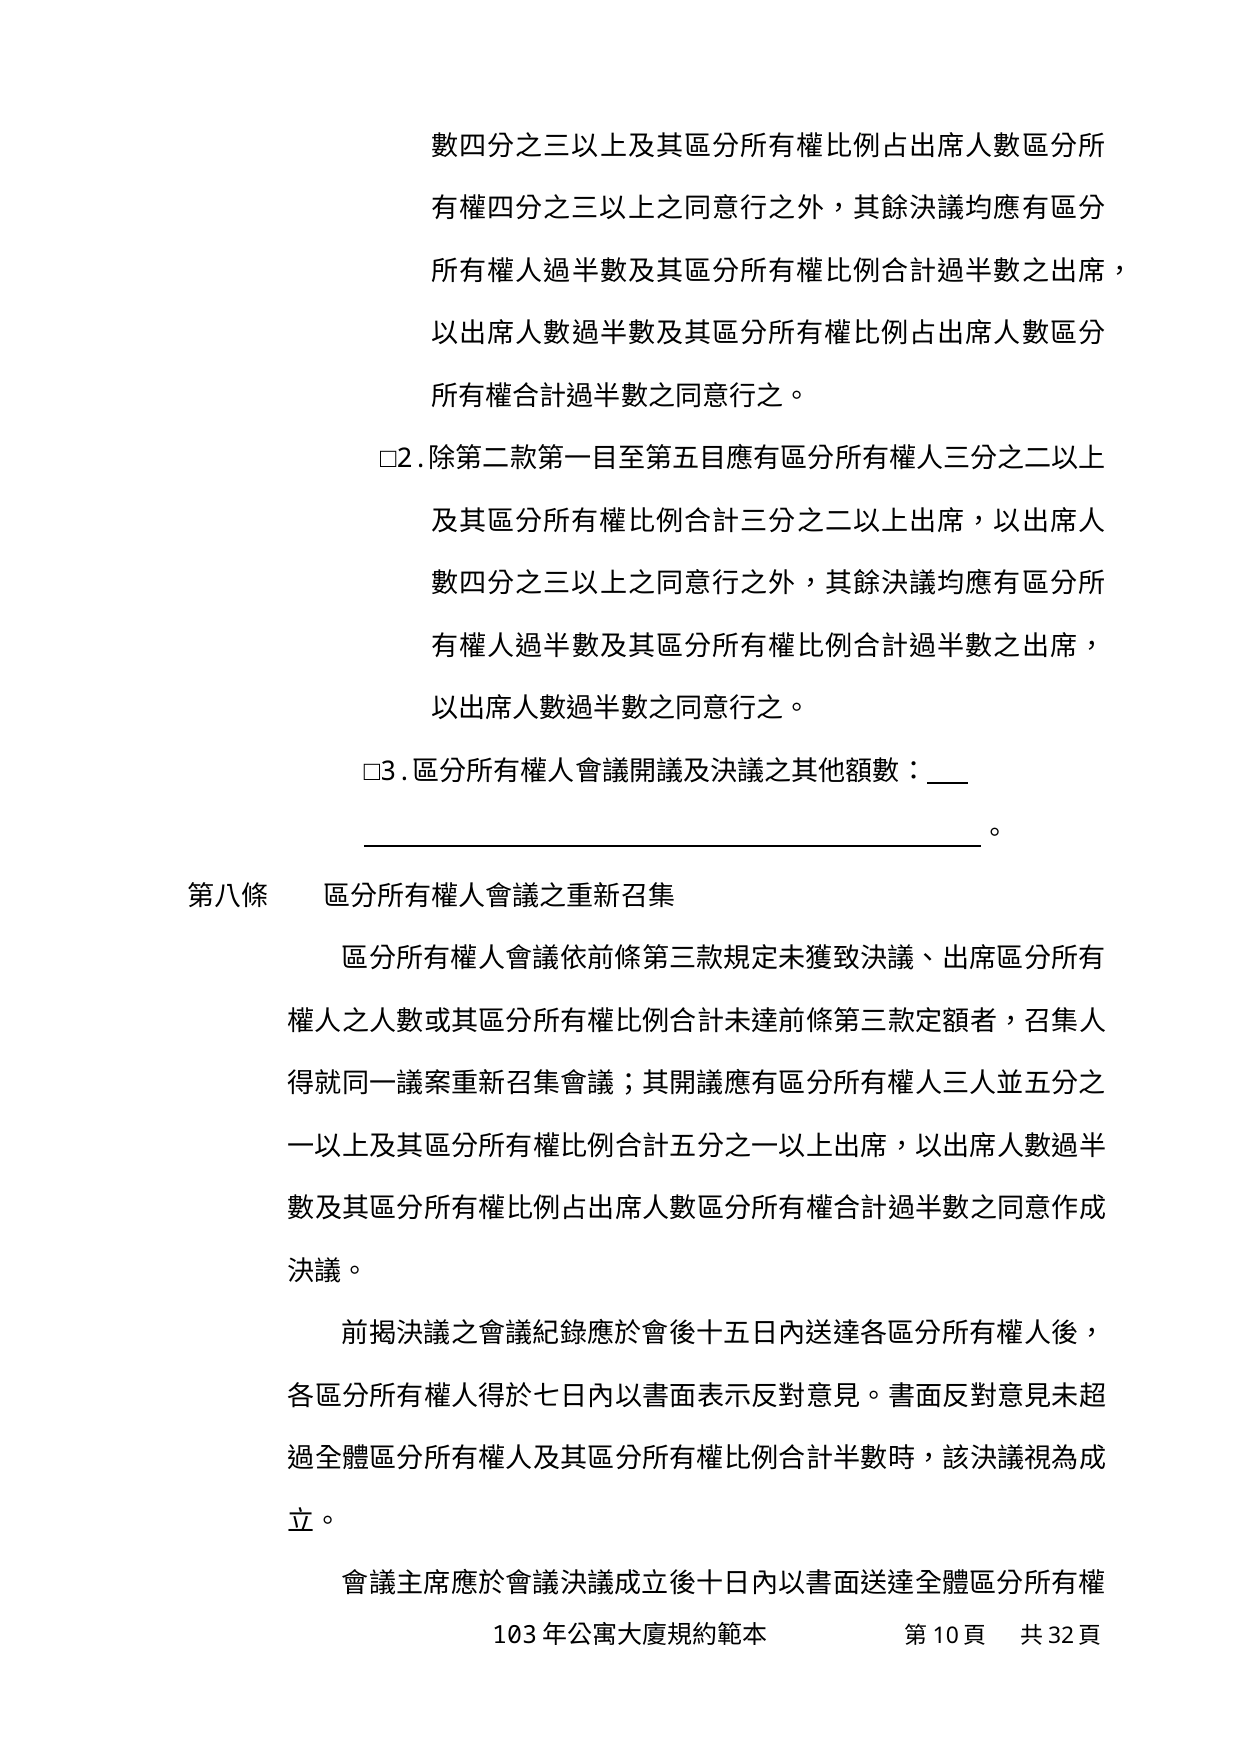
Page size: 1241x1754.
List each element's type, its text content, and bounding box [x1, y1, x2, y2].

text 會議主席應於會議決議成立後十日內以書面送達全體區分所有權 [287, 1539, 1106, 1601]
text □3.區分所有權人會議開議及決議之其他額數： [363, 726, 1106, 789]
text 。 [363, 789, 1106, 851]
text □1.除第二款第一目至第五目應有區分所有權人三分之二以上及其區分所有權比例合計三分之二以上出席，以出席人數四分之三以上及其區分所有權比例占出席人數區分所有權四分之三以上之同意行之外，其餘決議均應有區分所有權人過半數及其區分所有權比例合計過半數之出席，以出席人數過半數及其區分所有權比例占出席人數區分所有權合計過半數之同意行之。 [363, 101, 1106, 414]
text 前揭決議之會議紀錄應於會後十五日內送達各區分所有權人後，各區分所有權人得於七日內以書面表示反對意見。書面反對意見未超過全體區分所有權人及其區分所有權比例合計半數時，該決議視為成立。 [287, 1289, 1106, 1539]
text □2.除第二款第一目至第五目應有區分所有權人三分之二以上及其區分所有權比例合計三分之二以上出席，以出席人數四分之三以上之同意行之外，其餘決議均應有區分所有權人過半數及其區分所有權比例合計過半數之出席，以出席人數過半數之同意行之。 [363, 414, 1106, 726]
text 第八條 區分所有權人會議之重新召集 [187, 851, 1106, 914]
text 區分所有權人會議依前條第三款規定未獲致決議、出席區分所有權人之人數或其區分所有權比例合計未達前條第三款定額者，召集人得就同一議案重新召集會議；其開議應有區分所有權人三人並五分之一以上及其區分所有權比例合計五分之一以上出席，以出席人數過半數及其區分所有權比例占出席人數區分所有權合計過半數之同意作成決議。 [287, 914, 1106, 1289]
